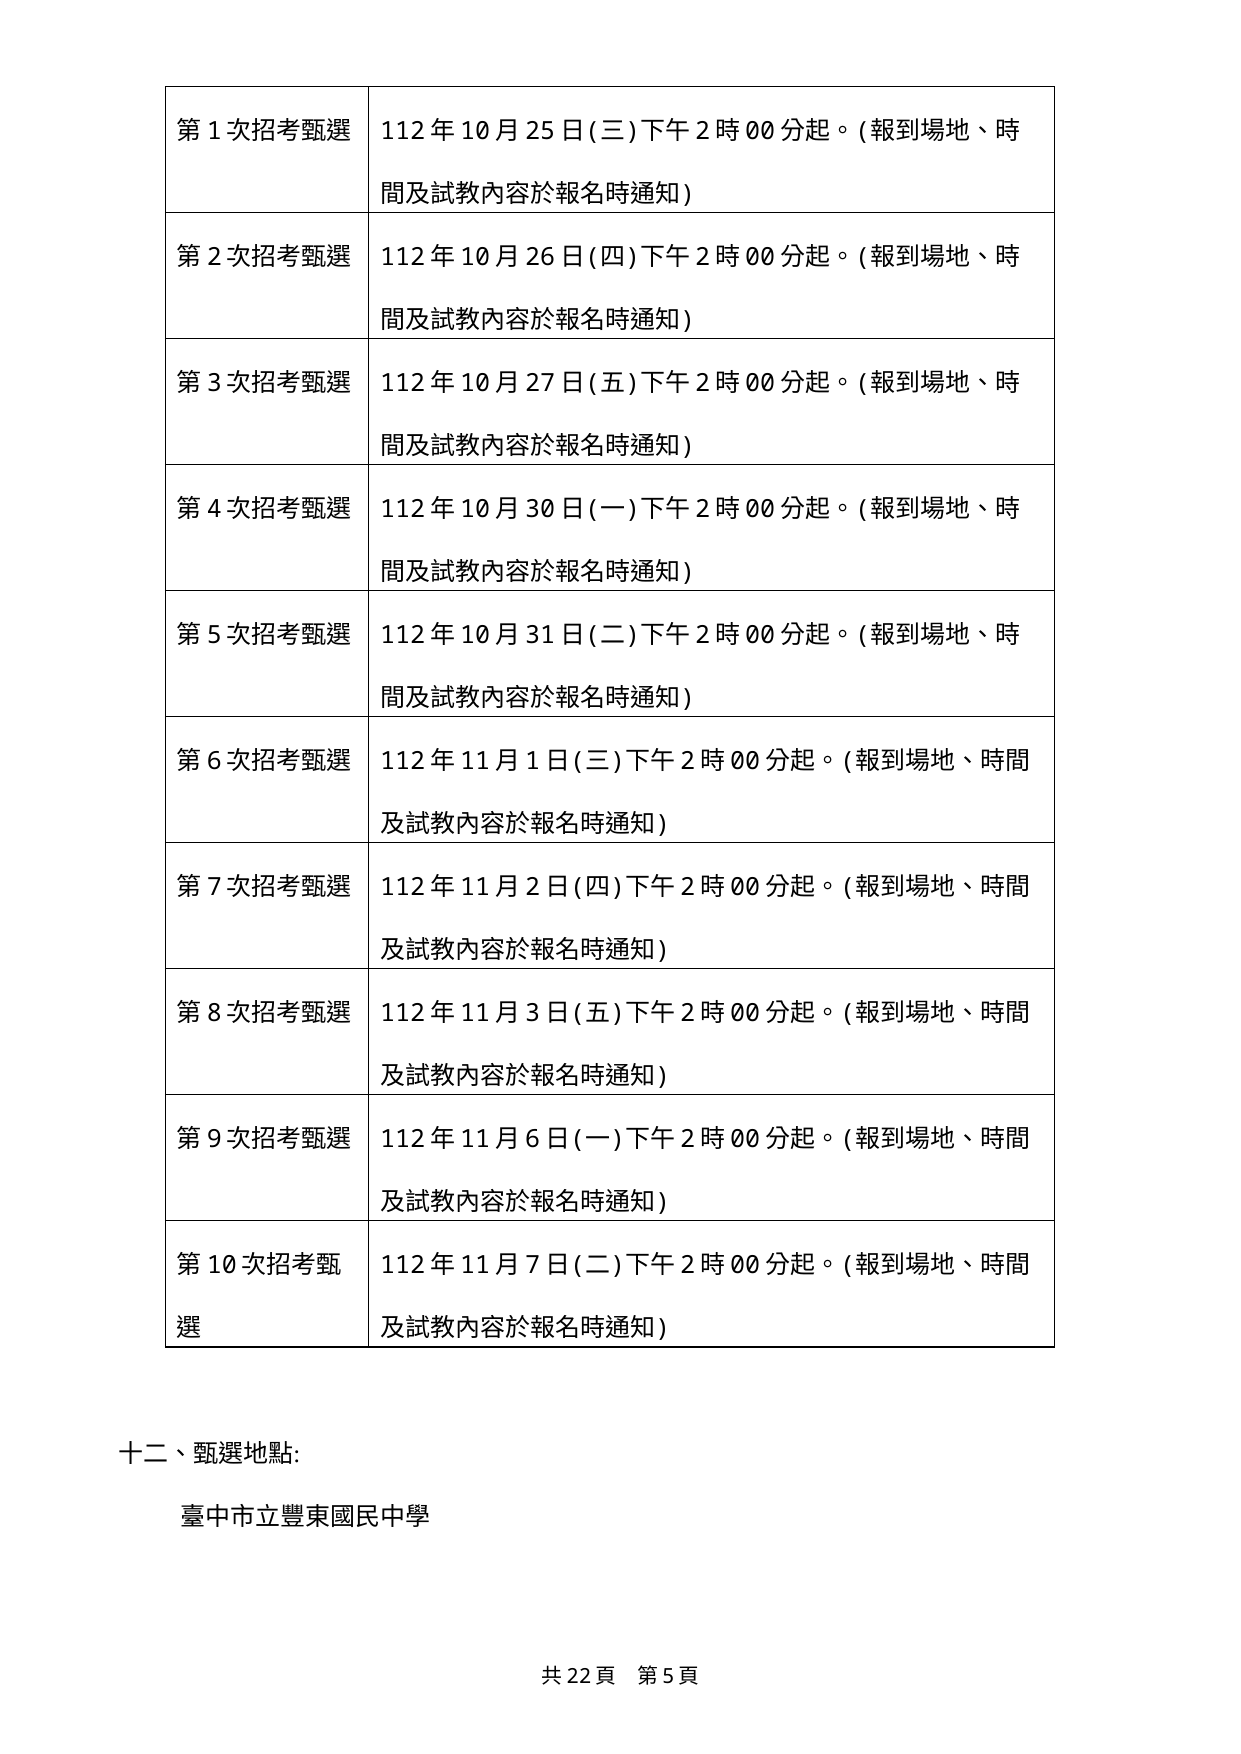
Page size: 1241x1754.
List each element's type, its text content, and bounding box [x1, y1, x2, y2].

table_cell 112年11月1日(三)下午2時00分起。(報到場地、時間及試教內容於報名時通知) [369, 717, 1054, 842]
table_cell 第8次招考甄選 [166, 969, 368, 1094]
table_cell 第5次招考甄選 [166, 591, 368, 716]
table_cell 第6次招考甄選 [166, 717, 368, 842]
table_cell 第4次招考甄選 [166, 465, 368, 590]
table_header 第1次招考甄選 [166, 87, 368, 212]
table_cell 第2次招考甄選 [166, 213, 368, 338]
table_cell 112年10月26日(四)下午2時00分起。(報到場地、時間及試教內容於報名時通知) [369, 213, 1054, 338]
table_cell 112年10月27日(五)下午2時00分起。(報到場地、時間及試教內容於報名時通知) [369, 339, 1054, 464]
table_cell 112年10月31日(二)下午2時00分起。(報到場地、時間及試教內容於報名時通知) [369, 591, 1054, 716]
table_cell 112年10月30日(一)下午2時00分起。(報到場地、時間及試教內容於報名時通知) [369, 465, 1054, 590]
table_cell 第9次招考甄選 [166, 1095, 368, 1220]
table_cell 112年11月3日(五)下午2時00分起。(報到場地、時間及試教內容於報名時通知) [369, 969, 1054, 1094]
table_cell 112年11月7日(二)下午2時00分起。(報到場地、時間及試教內容於報名時通知) [369, 1221, 1054, 1346]
table_cell 第7次招考甄選 [166, 843, 368, 968]
text 十二、甄選地點: [118, 1410, 1122, 1472]
table_cell 第10次招考甄選 [166, 1221, 368, 1346]
table_cell 112年11月2日(四)下午2時00分起。(報到場地、時間及試教內容於報名時通知) [369, 843, 1054, 968]
table_header 112年10月25日(三)下午2時00分起。(報到場地、時間及試教內容於報名時通知) [369, 87, 1054, 212]
table_cell 112年11月6日(一)下午2時00分起。(報到場地、時間及試教內容於報名時通知) [369, 1095, 1054, 1220]
text 臺中市立豐東國民中學 [181, 1472, 1122, 1535]
table_cell 第3次招考甄選 [166, 339, 368, 464]
